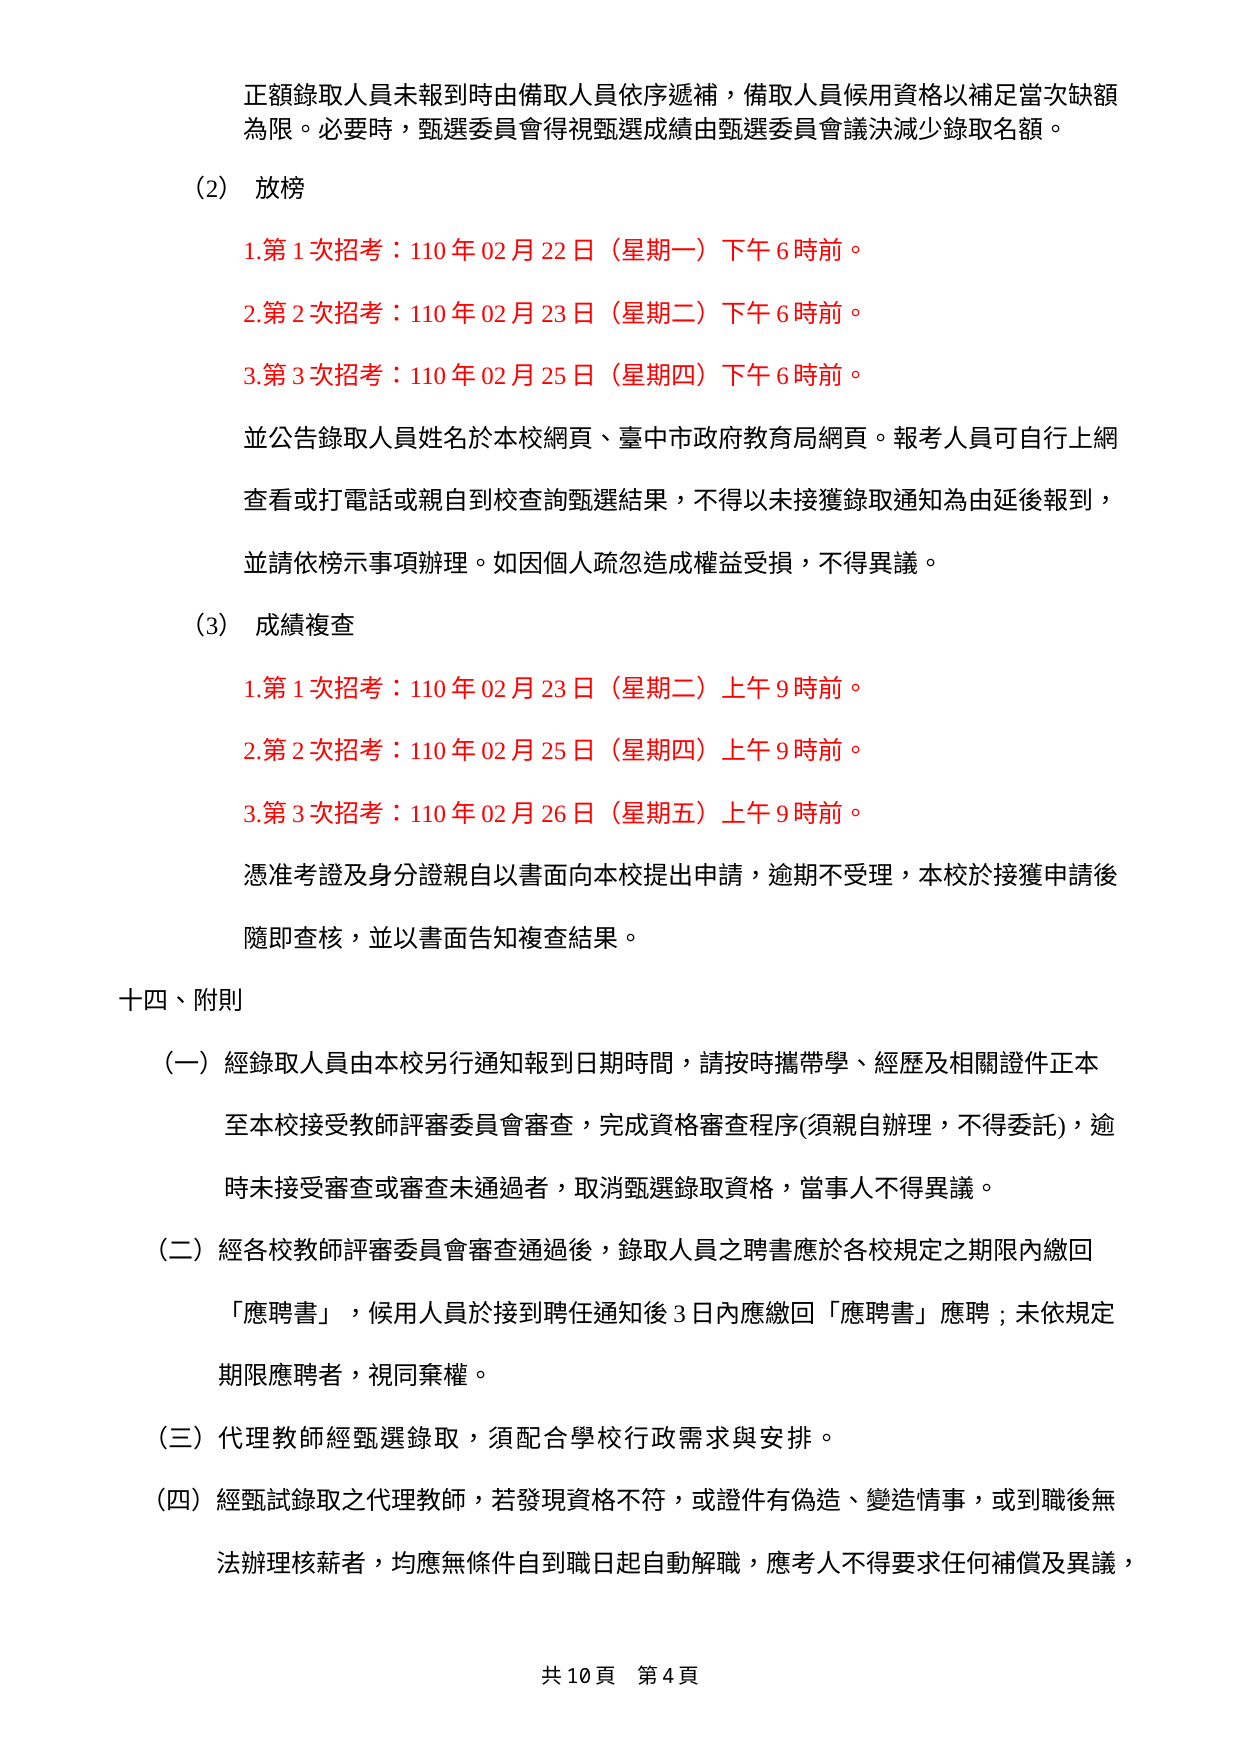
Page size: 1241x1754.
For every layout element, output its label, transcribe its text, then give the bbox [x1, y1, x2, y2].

text 2.第2次招考：110年02月25日（星期四）上午9時前。 [243, 707, 1122, 770]
text 憑准考證及身分證親自以書面向本校提出申請，逾期不受理，本校於接獲申請後隨即查核，並以書面告知複查結果。 [243, 832, 1122, 957]
list 放榜 [181, 145, 1122, 207]
text （三）代理教師經甄選錄取，須配合學校行政需求與安排。 [118, 1395, 1122, 1457]
text 並公告錄取人員姓名於本校網頁、臺中市政府教育局網頁。報考人員可自行上網查看或打電話或親自到校查詢甄選結果，不得以未接獲錄取通知為由延後報到，並請依榜示事項辦理。如因個人疏忽造成權益受損，不得異議。 [243, 395, 1122, 582]
text 1.第1次招考：110年02月23日（星期二）上午9時前。 [243, 645, 1122, 707]
text 3.第3次招考：110年02月26日（星期五）上午9時前。 [243, 770, 1122, 832]
text 1.第1次招考：110年02月22日（星期一）下午6時前。 [243, 207, 1122, 270]
list 成績複查 [181, 582, 1122, 645]
text 2.第2次招考：110年02月23日（星期二）下午6時前。 [243, 270, 1122, 332]
text （一）經錄取人員由本校另行通知報到日期時間，請按時攜帶學、經歷及相關證件正本至本校接受教師評審委員會審查，完成資格審查程序(須親自辦理，不得委託)，逾時未接受審查或審查未通過者，取消甄選錄取資格，當事人不得異議。 [149, 1020, 1122, 1207]
text 正額錄取人員未報到時由備取人員依序遞補，備取人員候用資格以補足當次缺額為限。必要時，甄選委員會得視甄選成績由甄選委員會議決減少錄取名額。 [243, 78, 1122, 145]
text （二）經各校教師評審委員會審查通過後，錄取人員之聘書應於各校規定之期限內繳回「應聘書」，候用人員於接到聘任通知後3日內應繳回「應聘書」應聘﹔未依規定期限應聘者，視同棄權。 [143, 1207, 1122, 1395]
text 3.第3次招考：110年02月25日（星期四）下午6時前。 [243, 332, 1122, 395]
text （四）經甄試錄取之代理教師，若發現資格不符，或證件有偽造、變造情事，或到職後無法辦理核薪者，均應無條件自到職日起自動解職，應考人不得要求任何補償及異議，若涉及刑責，由應考人自行負責。 [141, 1457, 1122, 1582]
text 十四、附則 [118, 957, 1122, 1020]
